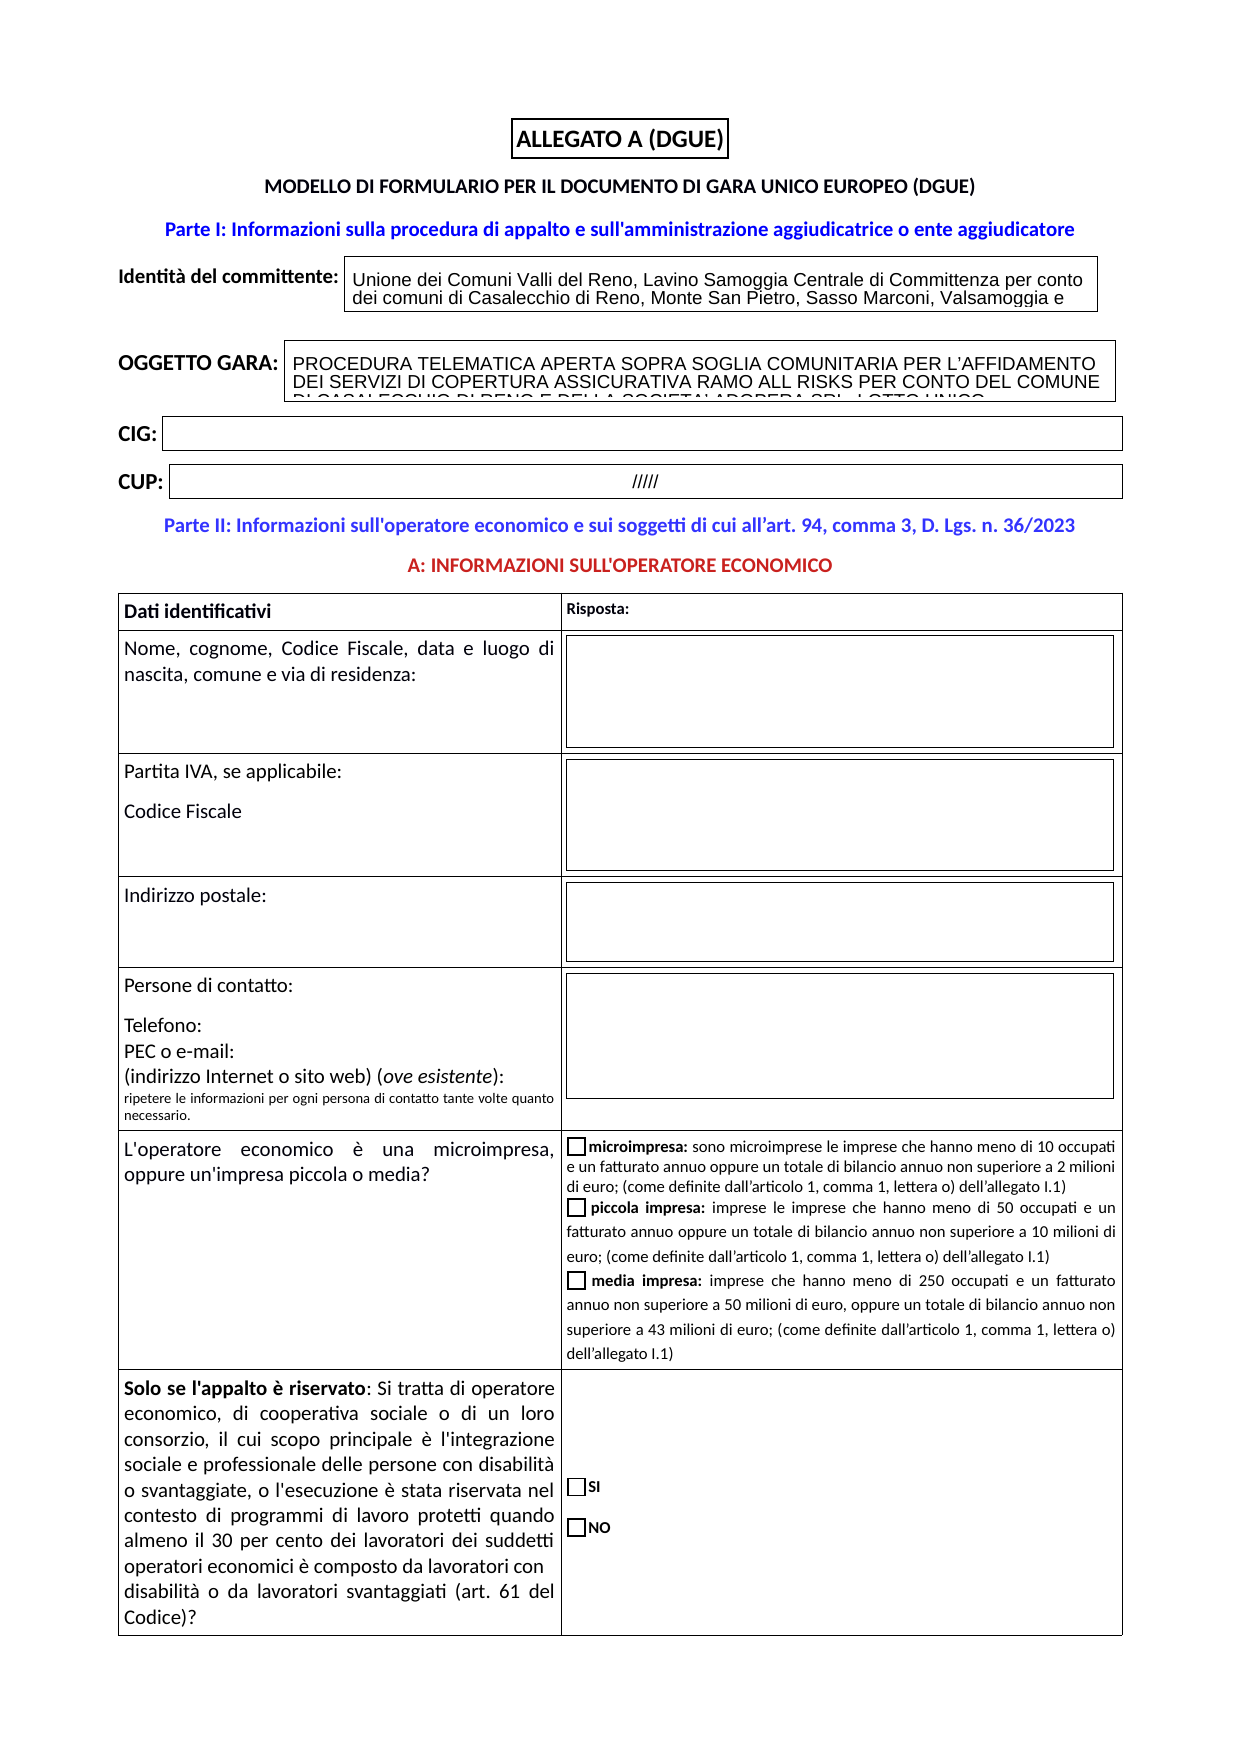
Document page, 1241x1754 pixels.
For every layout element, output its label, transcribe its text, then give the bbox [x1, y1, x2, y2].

table_header Dati identificativi [119, 594, 561, 629]
text [1116, 340, 1122, 401]
text ALLEGATO A (DGUE) [513, 120, 727, 157]
text Identità del committente: [118, 257, 344, 311]
table_cell [562, 754, 1122, 876]
table_cell [562, 968, 1122, 1130]
text [118, 118, 511, 159]
table_header Risposta: [562, 594, 1122, 629]
text OGGETTO GARA: [118, 340, 284, 401]
table_cell [562, 631, 1122, 753]
table_cell Persone di contatto: Telefono: PEC o e-mail: (indirizzo Internet o sito web) (ove esistente): ripetere le informazioni per ogni persona di contatto tante volte quanto necessario. [119, 968, 561, 1130]
table_cell Solo se l'appalto è riservato: Si tratta di operatore economico, di cooperativa sociale o di un loro consorzio, il cui scopo principale è l'integrazione sociale e professionale delle persone con disabilità o svantaggiate, o l'esecuzione è stata riservata nel contesto di programmi di lavoro protetti quando almeno il 30 per cento dei lavoratori dei suddetti operatori economici è composto da lavoratori con disabilità o da lavoratori svantaggiati (art. 61 del Codice)? [119, 1370, 561, 1635]
text Parte I: Informazioni sulla procedura di appalto e sull'amministrazione aggiudicatrice o ente aggiudicatore [118, 213, 1122, 242]
table_cell Partita IVA, se applicabile: Codice Fiscale [119, 754, 561, 876]
text CUP: [118, 464, 169, 498]
table_cell Nome, cognome, Codice Fiscale, data e luogo di nascita, comune e via di residenza: [119, 631, 561, 753]
table_cell SI NO [562, 1370, 1122, 1635]
text [729, 118, 1122, 159]
text CIG: [118, 416, 162, 450]
table_cell microimpresa: sono microimprese le imprese che hanno meno di 10 occupati e un fatturato annuo oppure un totale di bilancio annuo non superiore a 2 milioni di euro; (come definite dall’articolo 1, comma 1, lettera o) dell’allegato I.1) piccola impresa: imprese le imprese che hanno meno di 50 occupati e un fatturato annuo oppure un totale di bilancio annuo non superiore a 10 milioni di euro; (come definite dall’articolo 1, comma 1, lettera o) dell’allegato I.1) media impresa: imprese che hanno meno di 250 occupati e un fatturato annuo non superiore a 50 milioni di euro, oppure un totale di bilancio annuo non superiore a 43 milioni di euro; (come definite dall’articolo 1, comma 1, lettera o) dell’allegato I.1) [562, 1131, 1122, 1369]
table_cell [562, 877, 1122, 967]
text A: Informazioni sull'operatore economico [118, 553, 1122, 578]
table_cell L'operatore economico è una microimpresa, oppure un'impresa piccola o media? [119, 1131, 561, 1369]
text [1098, 257, 1122, 311]
text Modello di formulario per il documento di gara unico europeo (DGUE) [118, 173, 1122, 199]
table_cell Indirizzo postale: [119, 877, 561, 967]
text Parte II: Informazioni sull'operatore economico e sui soggetti di cui all’art. 94, comma 3, D. Lgs. n. 36/2023 [118, 513, 1122, 538]
